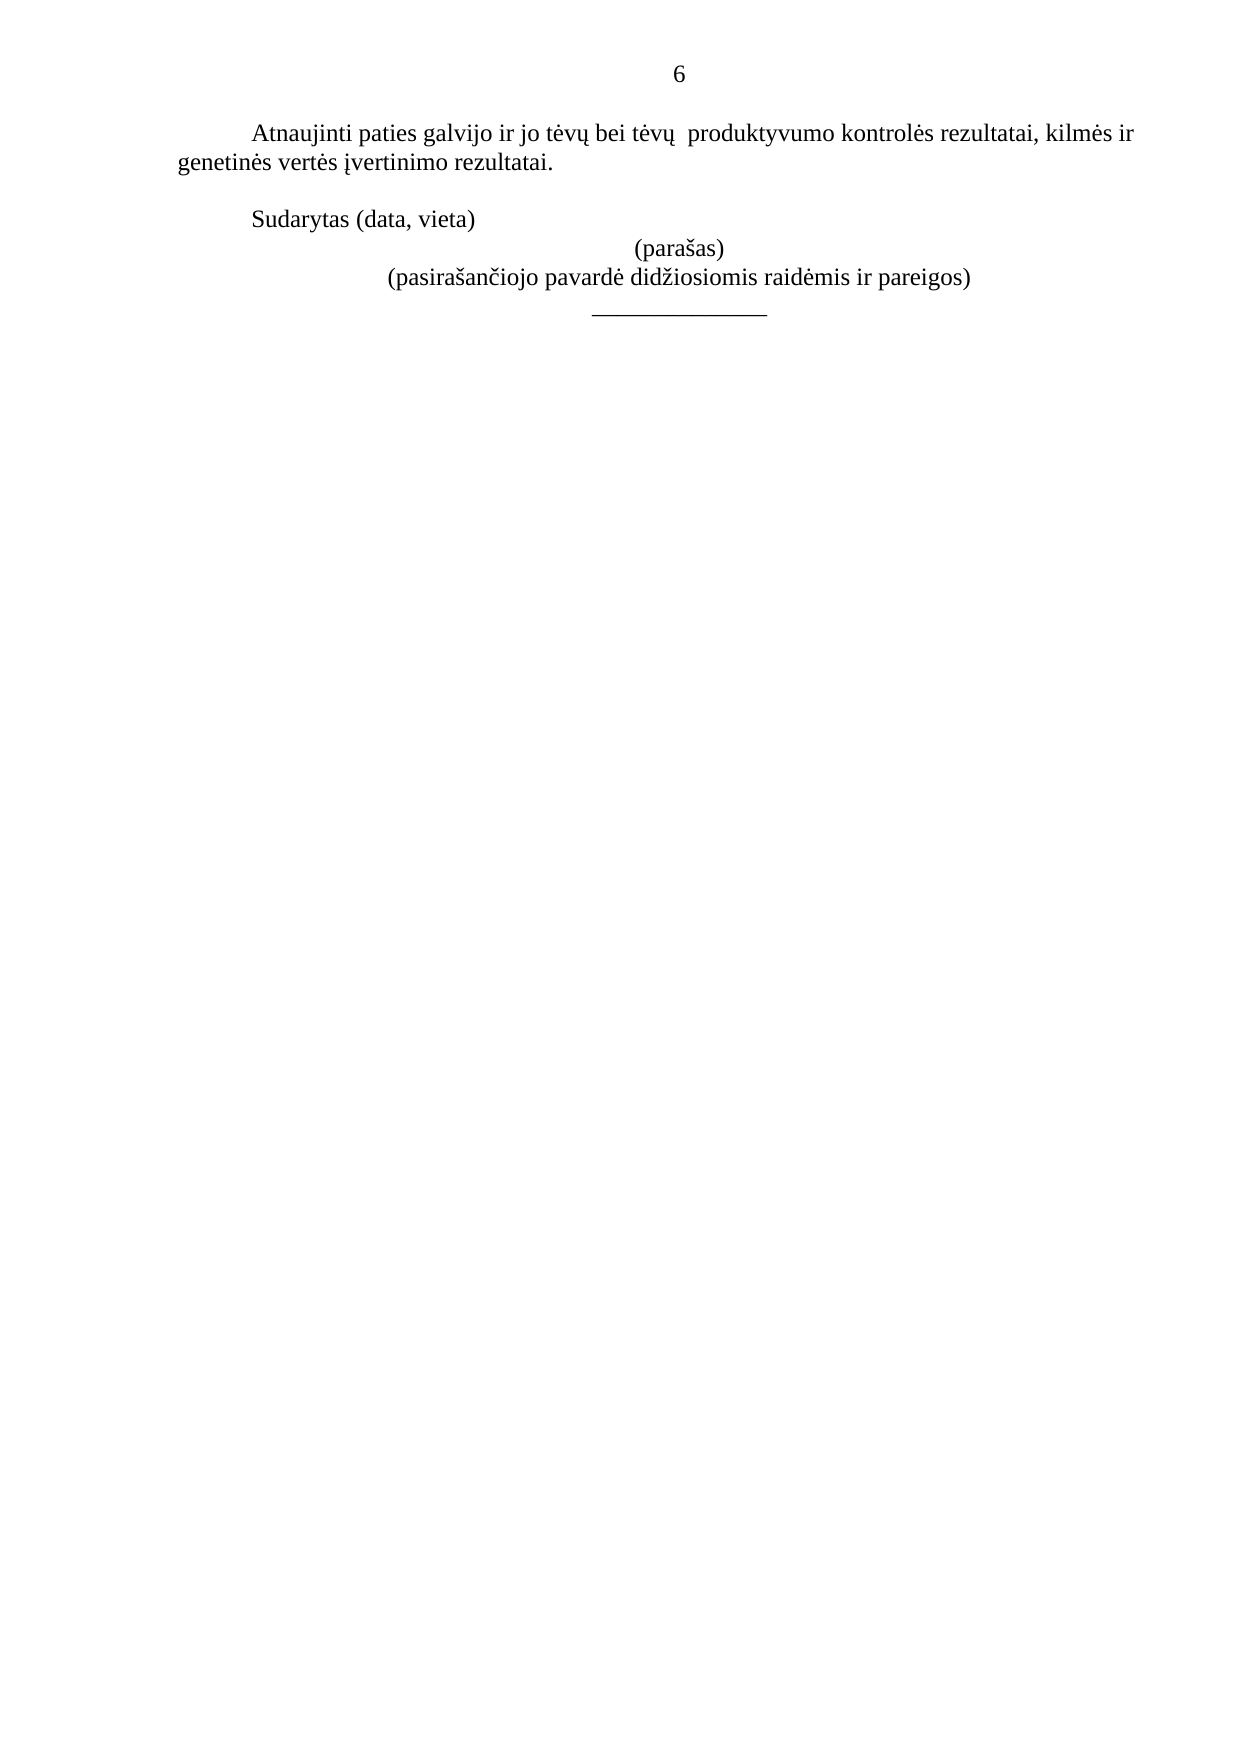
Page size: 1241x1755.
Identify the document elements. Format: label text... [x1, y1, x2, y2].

text (parašas) [177, 233, 1181, 262]
text ______________ [177, 291, 1181, 319]
text (pasirašančiojo pavardė didžiosiomis raidėmis ir pareigos) [177, 262, 1181, 291]
text Sudarytas (data, vieta) [177, 204, 1181, 233]
text Atnaujinti paties galvijo ir jo tėvų bei tėvų produktyvumo kontrolės rezultatai, kilmės ir genetinės vertės įvertinimo rezultatai. [177, 118, 1181, 176]
